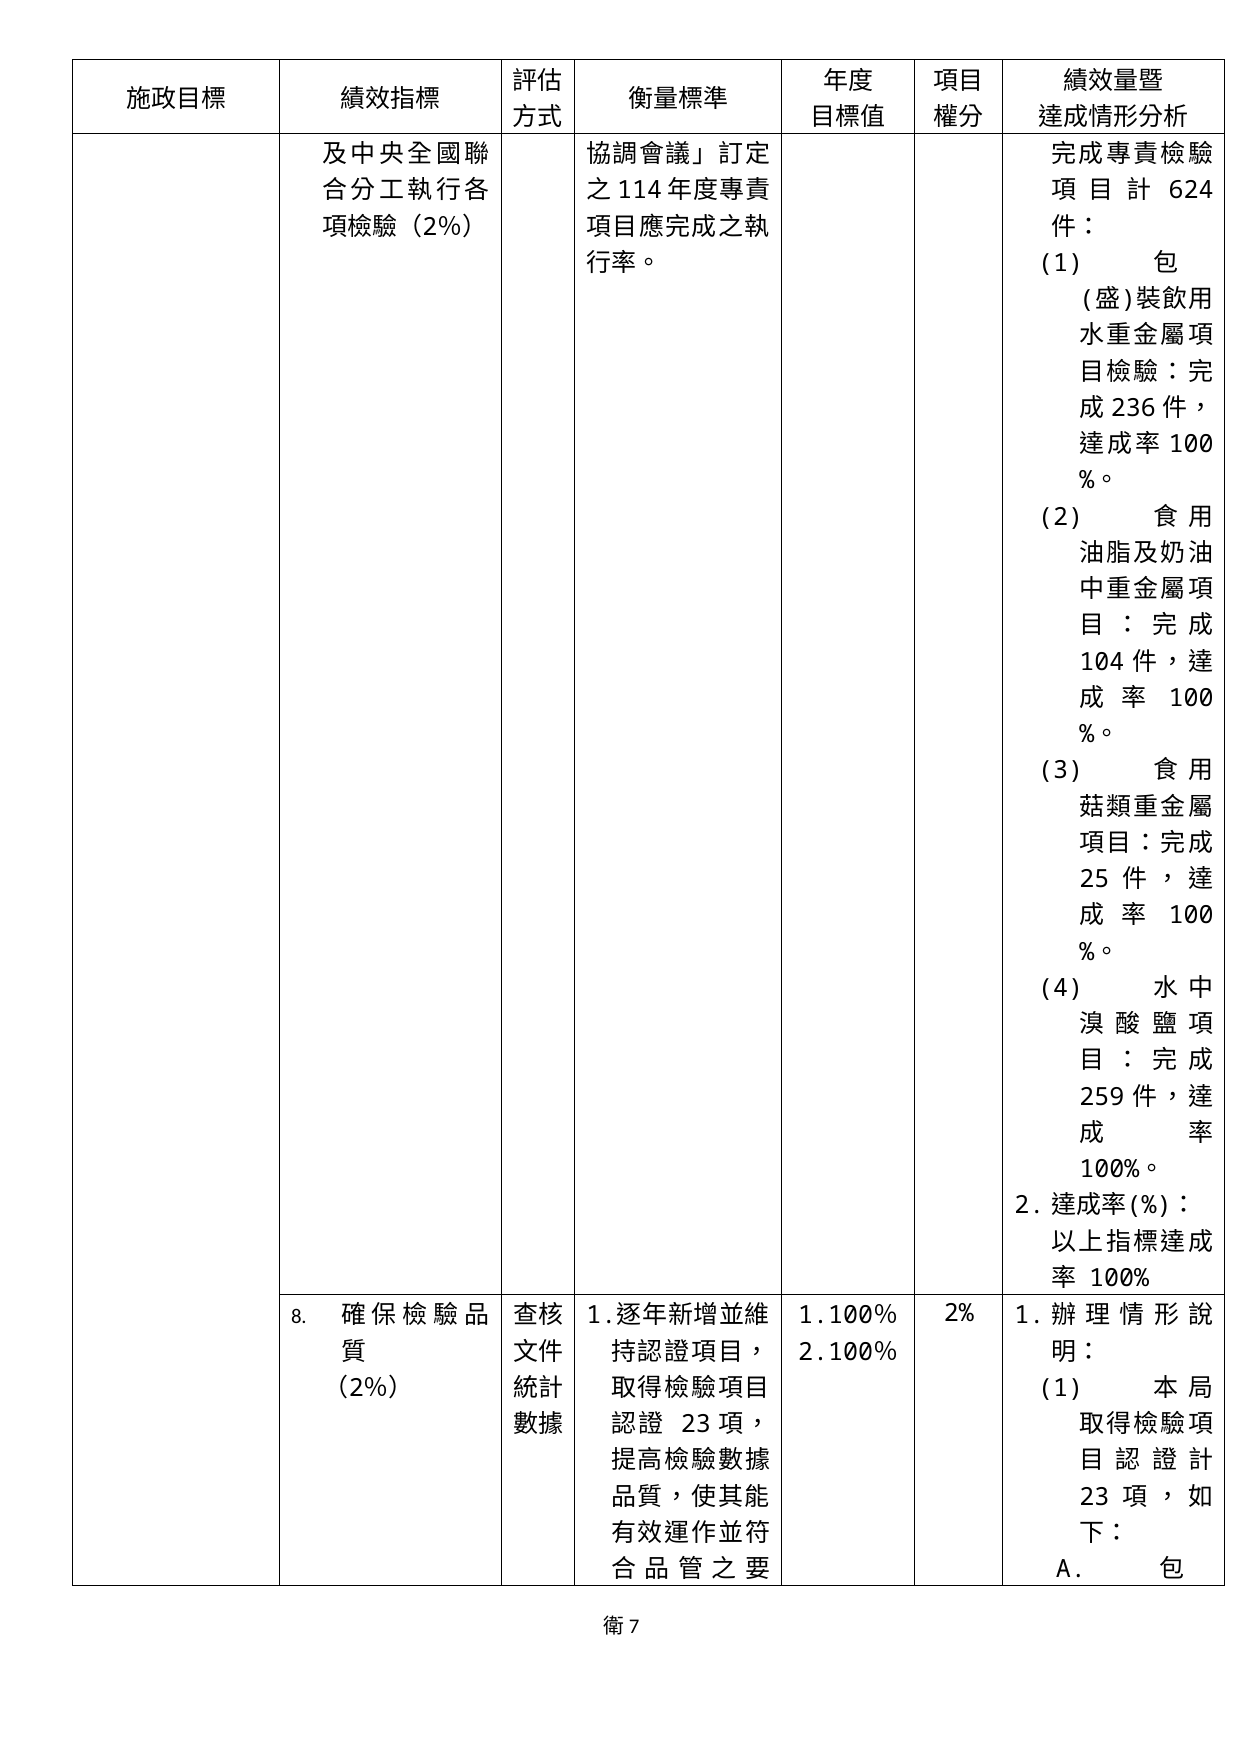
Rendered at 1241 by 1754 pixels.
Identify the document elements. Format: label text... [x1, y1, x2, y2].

table_cell [502, 134, 574, 1294]
table_header 施政目標 [73, 60, 279, 133]
table_header 年度 目標值 [782, 60, 914, 133]
table_cell 1.100％ 2.100％ [782, 1295, 914, 1585]
table_cell 提昇檢驗績效，配合本局及中央全國聯合分工執行各項檢驗（2％） [280, 134, 501, 1294]
table_cell 辦理情形說明： 本局取得檢驗項目認證計23項，如下： 包(盛)裝飲用水重金屬(砷、鉛、鎘、銻、汞)計5項。 食品中微生物(大腸桿菌、大腸桿菌群、生菌數、腸桿菌科、金黃色葡萄球菌)計5項。 食用油脂重金屬(鉛、砷、汞)計3項。 菇類重金屬(鉛、鎘)計2項。 食品中微生物(綠膿桿菌、大腸桿菌群、糞便性練球菌)計3項。 殺菌劑(過氧化氫) 計1項。 防腐劑(硼酸及其鹽類)計 1項。 漂白劑(二氧化硫)計 1項。 水中溴酸鹽計1項。 保色劑計1項。 執行能力試驗辦理情形說明：114年參加國內外能力試驗計9場次:食品中微生物(腸炎弧菌、單核球增多性李斯特菌、沙門氏桿菌、病原性大腸桿菌、金黃色葡萄球菌)計5場；食用菇蕈類中重金屬(鉛、鎘)、食品中防腐劑、飲用水中溴酸鹽、食用油脂中重金屬等能力測試各1場次。 達成率(%)： 以上指標達成率 100% [1003, 1295, 1224, 1585]
table_cell [73, 134, 279, 1585]
table_cell [782, 134, 914, 1294]
table_cell 1.逐年新增並維持認證項目，取得檢驗項目認證 23項，提高檢驗數據品質，使其能有效運作並符合品管之要 [575, 1295, 781, 1585]
table_cell 2% [915, 1295, 1002, 1585]
table_cell 確保檢驗品質 （2％） [280, 1295, 501, 1585]
table_cell 查核文件 統計數據 [502, 1295, 574, 1585]
table_header 衡量標準 [575, 60, 781, 133]
table_cell 辦理情形說明：114年度完成專責檢驗項目計624件： 包(盛)裝飲用水重金屬項目檢驗：完成236件，達成率100 %。 食用油脂及奶油中重金屬項目：完成104件，達成率100 %。 食用菇類重金屬項目：完成25件，達成率100 %。 水中溴酸鹽項目：完成259件，達成率100%。 達成率(%)： 以上指標達成率 100% [1003, 134, 1224, 1294]
table_header 項目權分 [915, 60, 1002, 133]
table_cell [915, 134, 1002, 1294]
table_header 績效指標 [280, 60, 501, 133]
table_header 評估方式 [502, 60, 574, 133]
table_header 績效量暨 達成情形分析 [1003, 60, 1224, 133]
table_cell 協調會議」訂定之114年度專責項目應完成之執行率。 [575, 134, 781, 1294]
